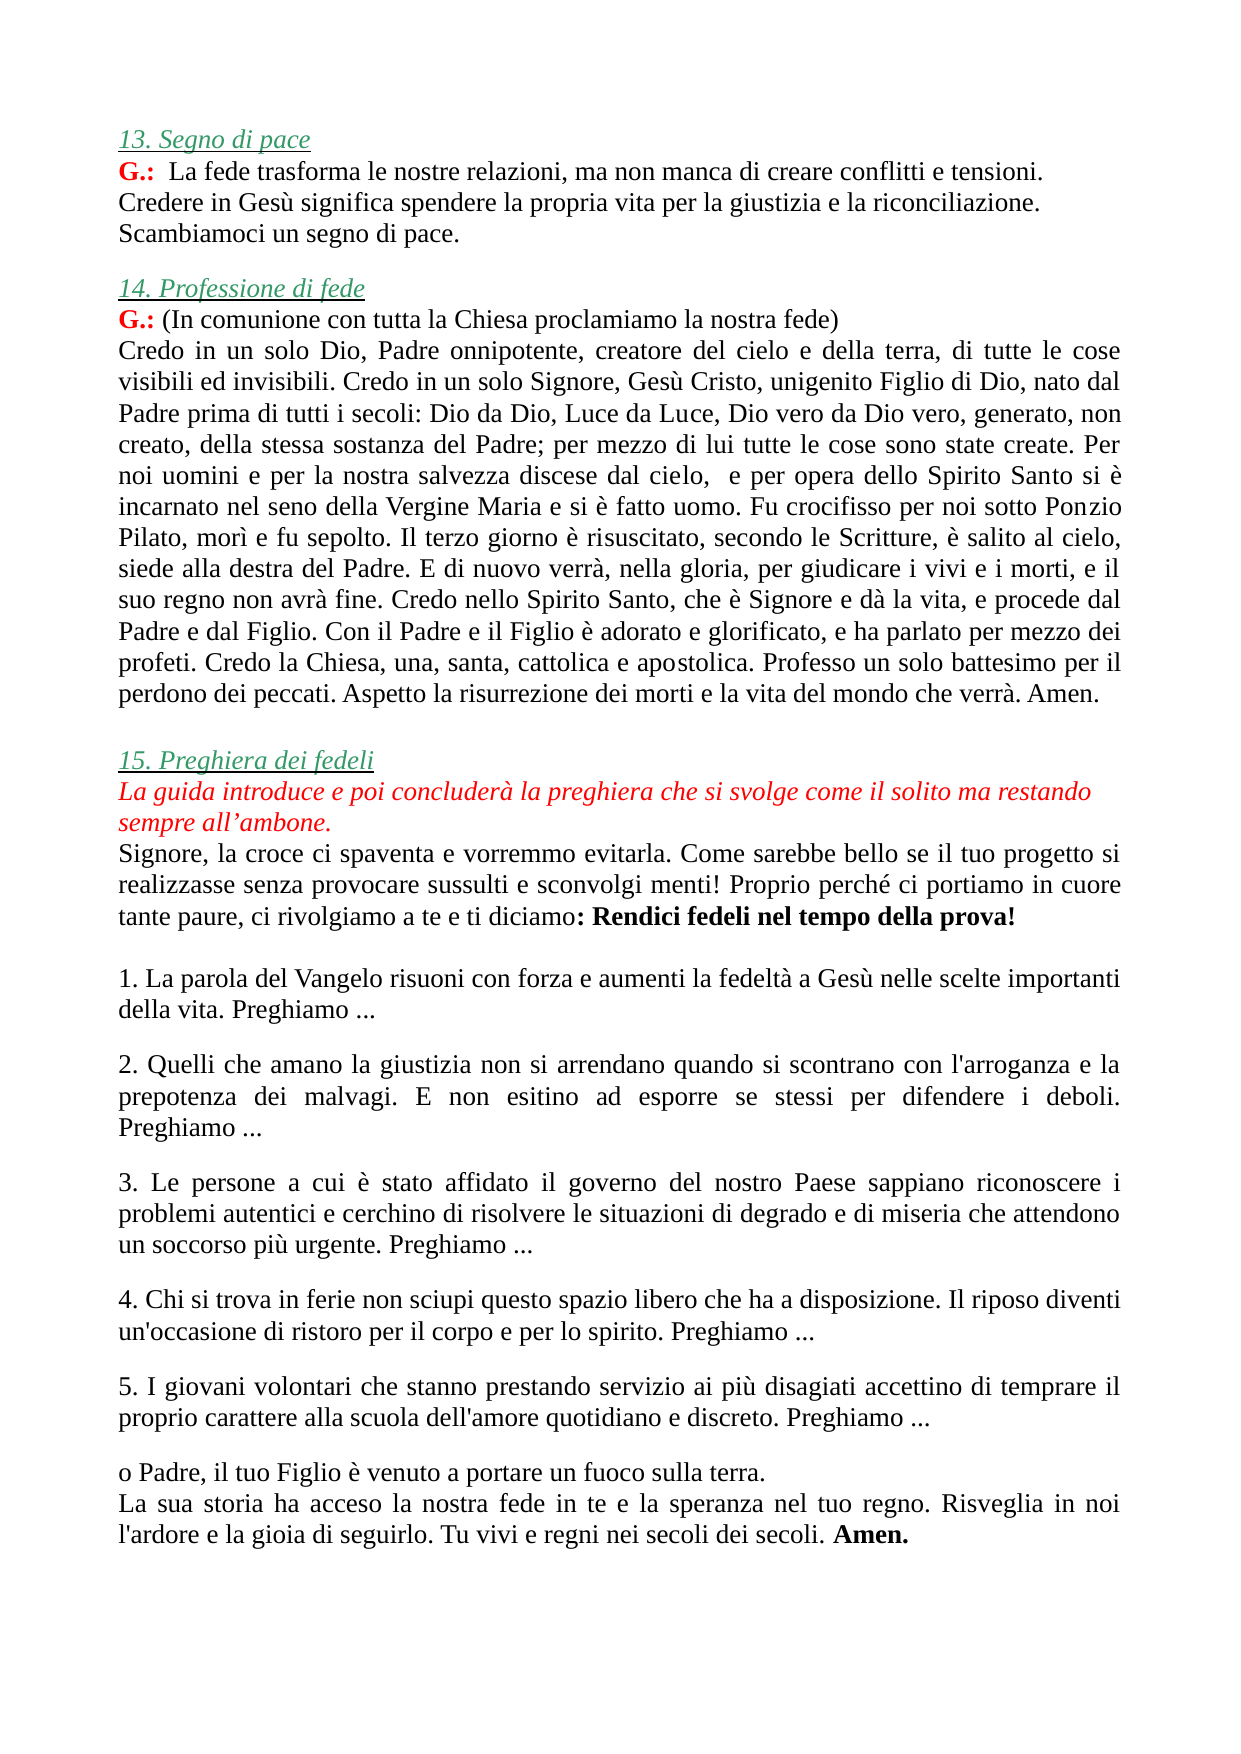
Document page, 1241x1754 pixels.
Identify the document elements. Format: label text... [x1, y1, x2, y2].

text 5. I giovani volontari che stanno prestando servizio ai più disagiati accettino di temprare il proprio carattere alla scuola dell'amore quotidiano e discreto. Preghiamo ... [118, 1370, 1122, 1432]
text 2. Quelli che amano la giustizia non si arrendano quando si scontrano con l'arroganza e la prepotenza dei malvagi. E non esitino ad esporre se stessi per difendere i deboli. Preghiamo ... [118, 1048, 1122, 1142]
text La guida introduce e poi concluderà la preghiera che si svolge come il solito ma restando sempre all’ambone. [118, 775, 1122, 837]
text 3. Le persone a cui è stato affidato il governo del nostro Paese sappiano riconoscere i problemi autentici e cerchino di risolvere le situazioni di degrado e di miseria che attendono un soccorso più urgente. Preghiamo ... [118, 1166, 1122, 1259]
text 1. La parola del Vangelo risuoni con forza e aumenti la fedeltà a Gesù nelle scelte importanti della vita. Preghiamo ... [118, 962, 1122, 1024]
text G.: (In comunione con tutta la Chiesa proclamiamo la nostra fede) [118, 303, 1122, 334]
text 4. Chi si trova in ferie non sciupi questo spazio libero che ha a disposizione. Il riposo diventi un'occasione di ristoro per il corpo e per lo spirito. Preghiamo ... [118, 1283, 1122, 1346]
text 15. Preghiera dei fedeli [118, 744, 1122, 775]
text La sua storia ha acceso la nostra fede in te e la speranza nel tuo regno. Risveglia in noi l'ardore e la gioia di seguirlo. Tu vivi e regni nei secoli dei secoli. Amen. [118, 1487, 1122, 1549]
text o Padre, il tuo Figlio è venuto a portare un fuoco sulla terra. [118, 1456, 1122, 1487]
text G.: La fede trasforma le nostre relazioni, ma non manca di creare conflitti e tensioni. Credere in Gesù significa spendere la propria vita per la giustizia e la riconciliazione. Scambiamoci un segno di pace. [118, 154, 1122, 248]
text 13. Segno di pace [118, 123, 1122, 154]
text Credo in un solo Dio, Padre onnipotente, creatore del cielo e della terra, di tutte le cose visibili ed invisibili. Credo in un solo Signore, Gesù Cristo, unigenito Figlio di Dio, nato dal Pa­dre prima di tutti i secoli: Dio da Dio, Luce da Lu­ce, Dio vero da Dio vero, generato, non creato, della stessa sostanza del Padre; per mezzo di lui tutte le cose sono state create. Per noi uo­mini e per la nostra salvezza discese dal cie­lo, e per opera dello Spirito San­to si è incarnato nel seno della Vergine Maria e si è fatto uomo. Fu crocifisso per noi sotto Pon­zio Pilato, morì e fu sepolto. Il terzo giorno è ri­suscitato, secondo le Scritture, è salito al cielo, siede alla destra del Padre. E di nuovo verrà, nella gloria, per giudicare i vivi e i morti, e il suo regno non avrà fine. Credo nello Spirito Santo, che è Signore e dà la vita, e procede dal Pa­dre e dal Figlio. Con il Padre e il Figlio è adorato e glorificato, e ha parlato per mezzo dei profeti. Credo la Chiesa, una, santa, cattolica e apo­stolica. Professo un solo battesimo per il perdo­no dei peccati. Aspetto la risurrezione dei mor­ti e la vita del mondo che verrà. Amen. [118, 334, 1122, 708]
text 14. Professione di fede [118, 272, 1122, 303]
text Signore, la croce ci spaventa e vorremmo evitarla. Come sarebbe bello se il tuo progetto si realizzasse senza provocare sussulti e sconvolgi menti! Proprio perché ci portiamo in cuore tante paure, ci rivolgiamo a te e ti diciamo: Rendici fedeli nel tempo della prova! [118, 837, 1122, 931]
